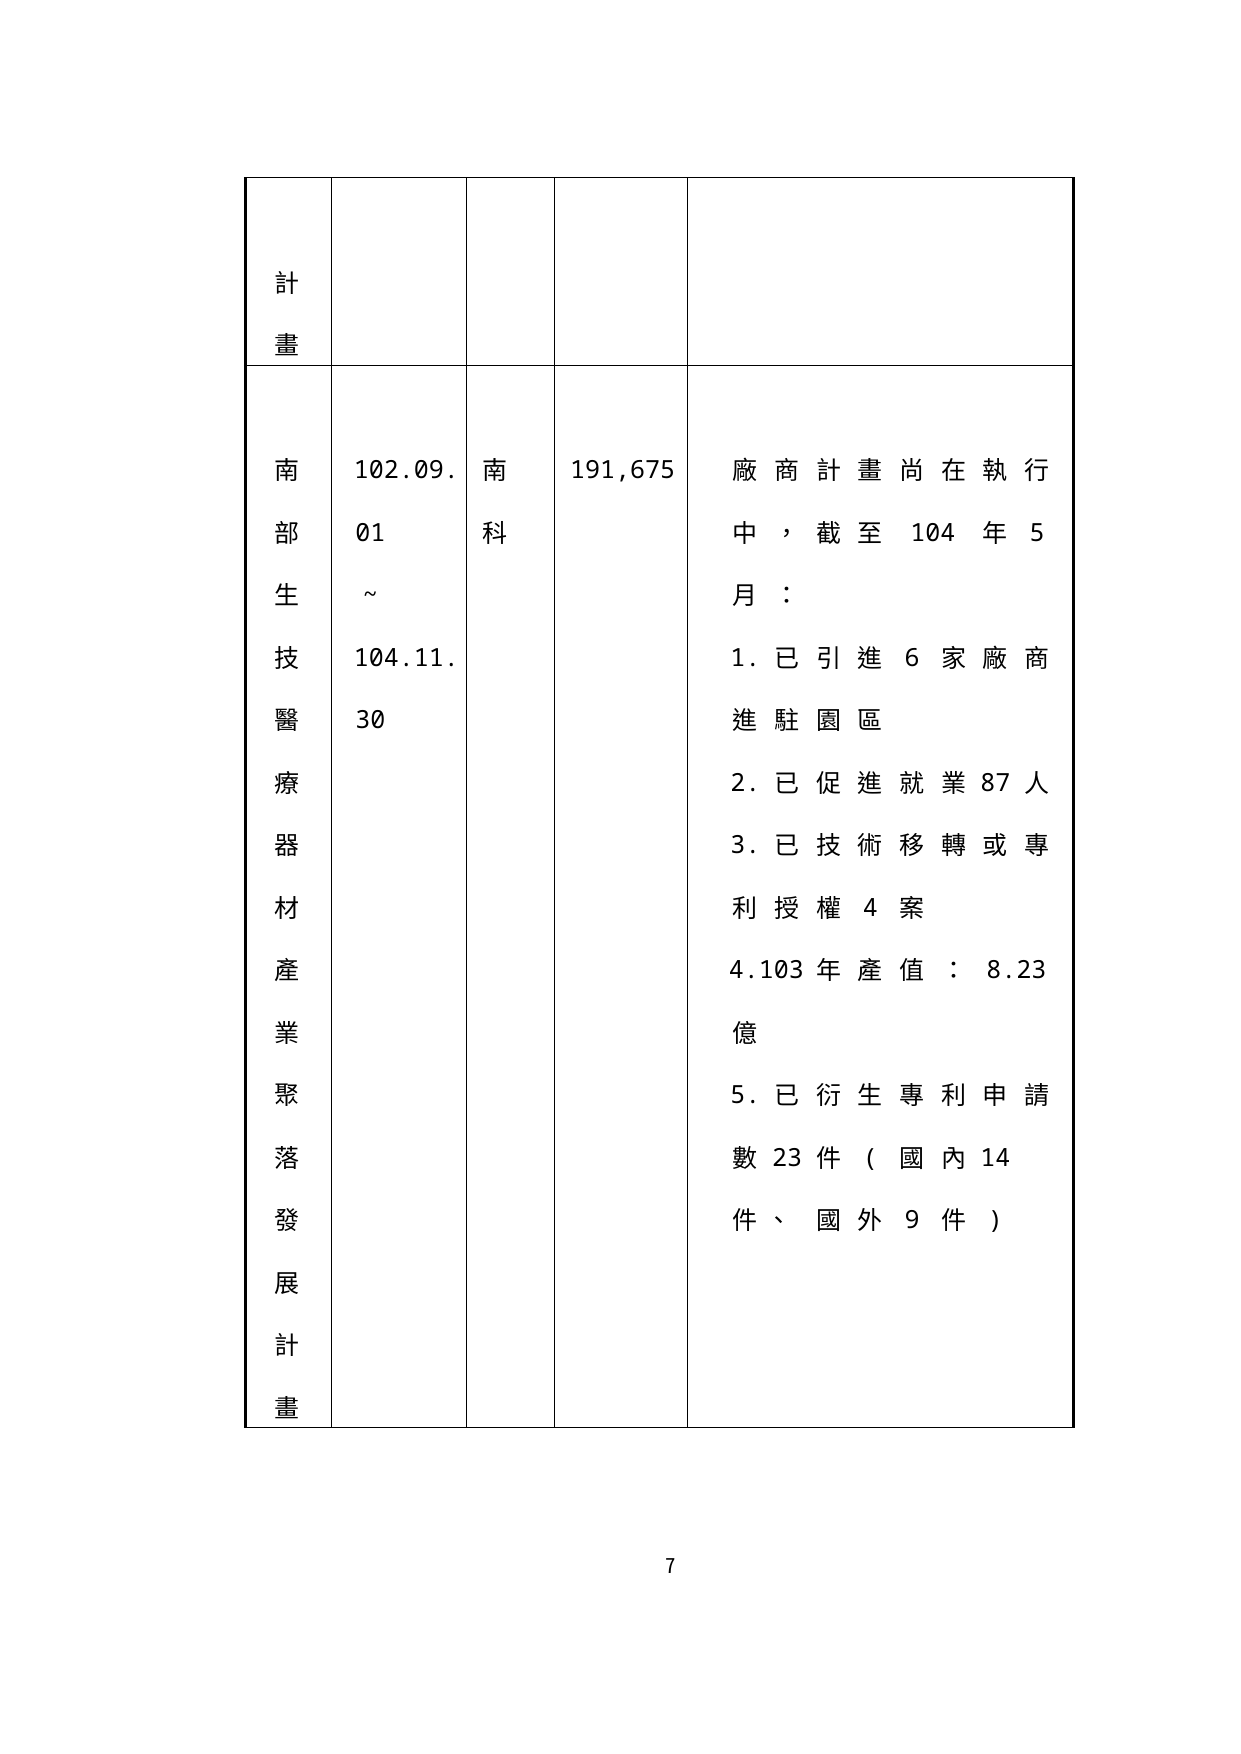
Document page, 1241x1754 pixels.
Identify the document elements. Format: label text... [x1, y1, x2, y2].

table_cell 計畫 [247, 178, 331, 365]
table_cell [332, 178, 466, 365]
table_cell 191,675 [555, 366, 687, 1427]
table_cell 廠商計畫尚在執行中，截至104年5月： 1.已引進6家廠商進駐園區 2.已促進就業87人 3.已技術移轉或專利授權4案 4.103年產值：8.23億 5.已衍生專利申請數23件(國內14件、國外9件) [688, 366, 1072, 1427]
table_cell 102.09.01 ~ 104.11.30 [332, 366, 466, 1427]
table_cell [555, 178, 687, 365]
table_cell 南科 [467, 366, 554, 1427]
table_cell [688, 178, 1072, 365]
table_cell [467, 178, 554, 365]
table_cell 南部生技醫療器材產業聚落發展計畫 [247, 366, 331, 1427]
